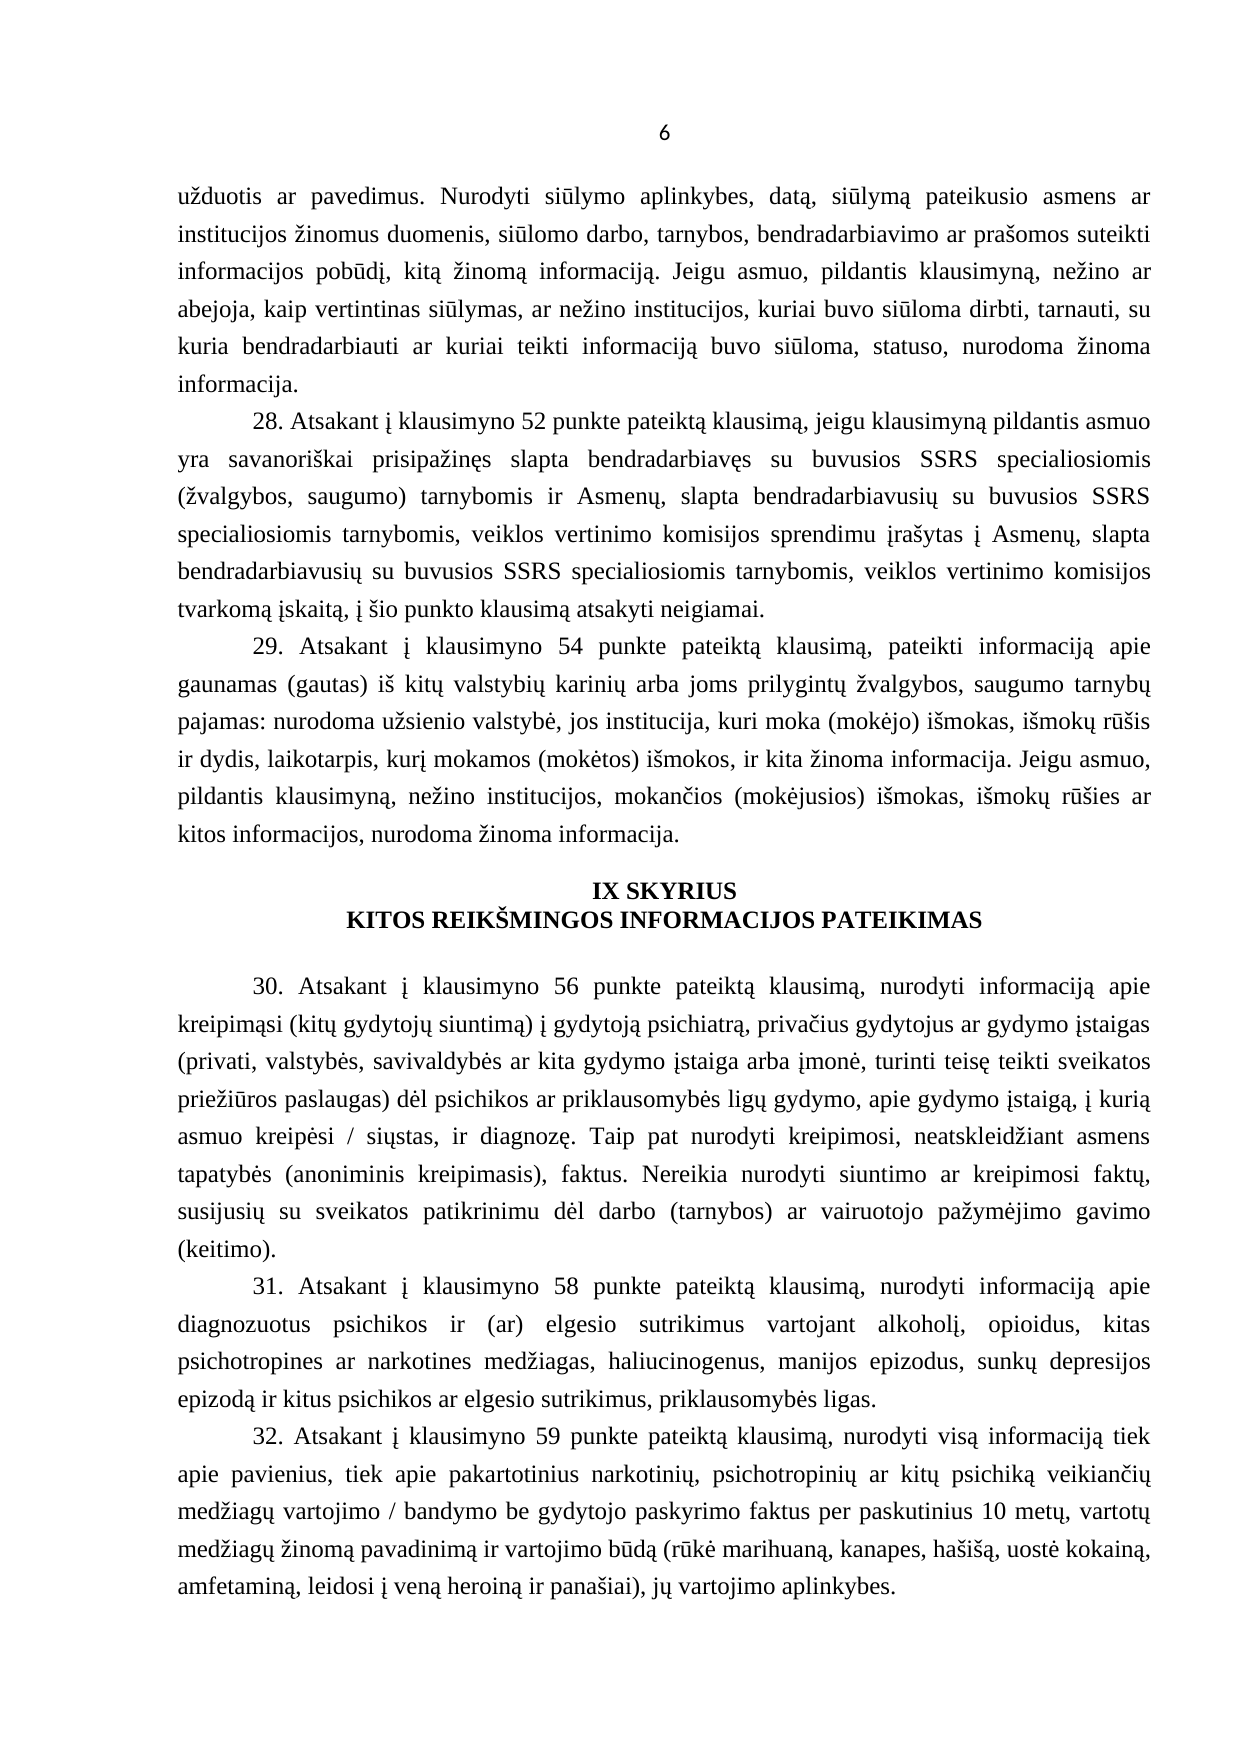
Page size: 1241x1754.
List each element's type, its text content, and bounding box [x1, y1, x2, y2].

text 30. Atsakant į klausimyno 56 punkte pateiktą klausimą, nurodyti informaciją apie kreipimąsi (kitų gydytojų siuntimą) į gydytoją psichiatrą, privačius gydytojus ar gydymo įstaigas (privati, valstybės, savivaldybės ar kita gydymo įstaiga arba įmonė, turinti teisę teikti sveikatos priežiūros paslaugas) dėl psichikos ar priklausomybės ligų gydymo, apie gydymo įstaigą, į kurią asmuo kreipėsi / siųstas, ir diagnozę. Taip pat nurodyti kreipimosi, neatskleidžiant asmens tapatybės (anoniminis kreipimasis), faktus. Nereikia nurodyti siuntimo ar kreipimosi faktų, susijusių su sveikatos patikrinimu dėl darbo (tarnybos) ar vairuotojo pažymėjimo gavimo (keitimo). [177, 962, 1152, 1262]
text 29. Atsakant į klausimyno 54 punkte pateiktą klausimą, pateikti informaciją apie gaunamas (gautas) iš kitų valstybių karinių arba joms prilygintų žvalgybos, saugumo tarnybų pajamas: nurodoma užsienio valstybė, jos institucija, kuri moka (mokėjo) išmokas, išmokų rūšis ir dydis, laikotarpis, kurį mokamos (mokėtos) išmokos, ir kita žinoma informacija. Jeigu asmuo, pildantis klausimyną, nežino institucijos, mokančios (mokėjusios) išmokas, išmokų rūšies ar kitos informacijos, nurodoma žinoma informacija. [177, 622, 1152, 847]
text užduotis ar pavedimus. Nurodyti siūlymo aplinkybes, datą, siūlymą pateikusio asmens ar institucijos žinomus duomenis, siūlomo darbo, tarnybos, bendradarbiavimo ar prašomos suteikti informacijos pobūdį, kitą žinomą informaciją. Jeigu asmuo, pildantis klausimyną, nežino ar abejoja, kaip vertintinas siūlymas, ar nežino institucijos, kuriai buvo siūloma dirbti, tarnauti, su kuria bendradarbiauti ar kuriai teikti informaciją buvo siūloma, statuso, nurodoma žinoma informacija. [177, 172, 1152, 397]
text 31. Atsakant į klausimyno 58 punkte pateiktą klausimą, nurodyti informaciją apie diagnozuotus psichikos ir (ar) elgesio sutrikimus vartojant alkoholį, opioidus, kitas psichotropines ar narkotines medžiagas, haliucinogenus, manijos epizodus, sunkų depresijos epizodą ir kitus psichikos ar elgesio sutrikimus, priklausomybės ligas. [177, 1262, 1152, 1412]
text KITOS REIKŠMINGOS INFORMACIJOS PATEIKIMAS [177, 905, 1152, 934]
text IX SKYRIUS [177, 876, 1152, 905]
text 28. Atsakant į klausimyno 52 punkte pateiktą klausimą, jeigu klausimyną pildantis asmuo yra savanoriškai prisipažinęs slapta bendradarbiavęs su buvusios SSRS specialiosiomis (žvalgybos, saugumo) tarnybomis ir Asmenų, slapta bendradarbiavusių su buvusios SSRS specialiosiomis tarnybomis, veiklos vertinimo komisijos sprendimu įrašytas į Asmenų, slapta bendradarbiavusių su buvusios SSRS specialiosiomis tarnybomis, veiklos vertinimo komisijos tvarkomą įskaitą, į šio punkto klausimą atsakyti neigiamai. [177, 397, 1152, 622]
text 32. Atsakant į klausimyno 59 punkte pateiktą klausimą, nurodyti visą informaciją tiek apie pavienius, tiek apie pakartotinius narkotinių, psichotropinių ar kitų psichiką veikiančių medžiagų vartojimo / bandymo be gydytojo paskyrimo faktus per paskutinius 10 metų, vartotų medžiagų žinomą pavadinimą ir vartojimo būdą (rūkė marihuaną, kanapes, hašišą, uostė kokainą, amfetaminą, leidosi į veną heroiną ir panašiai), jų vartojimo aplinkybes. [177, 1412, 1152, 1600]
